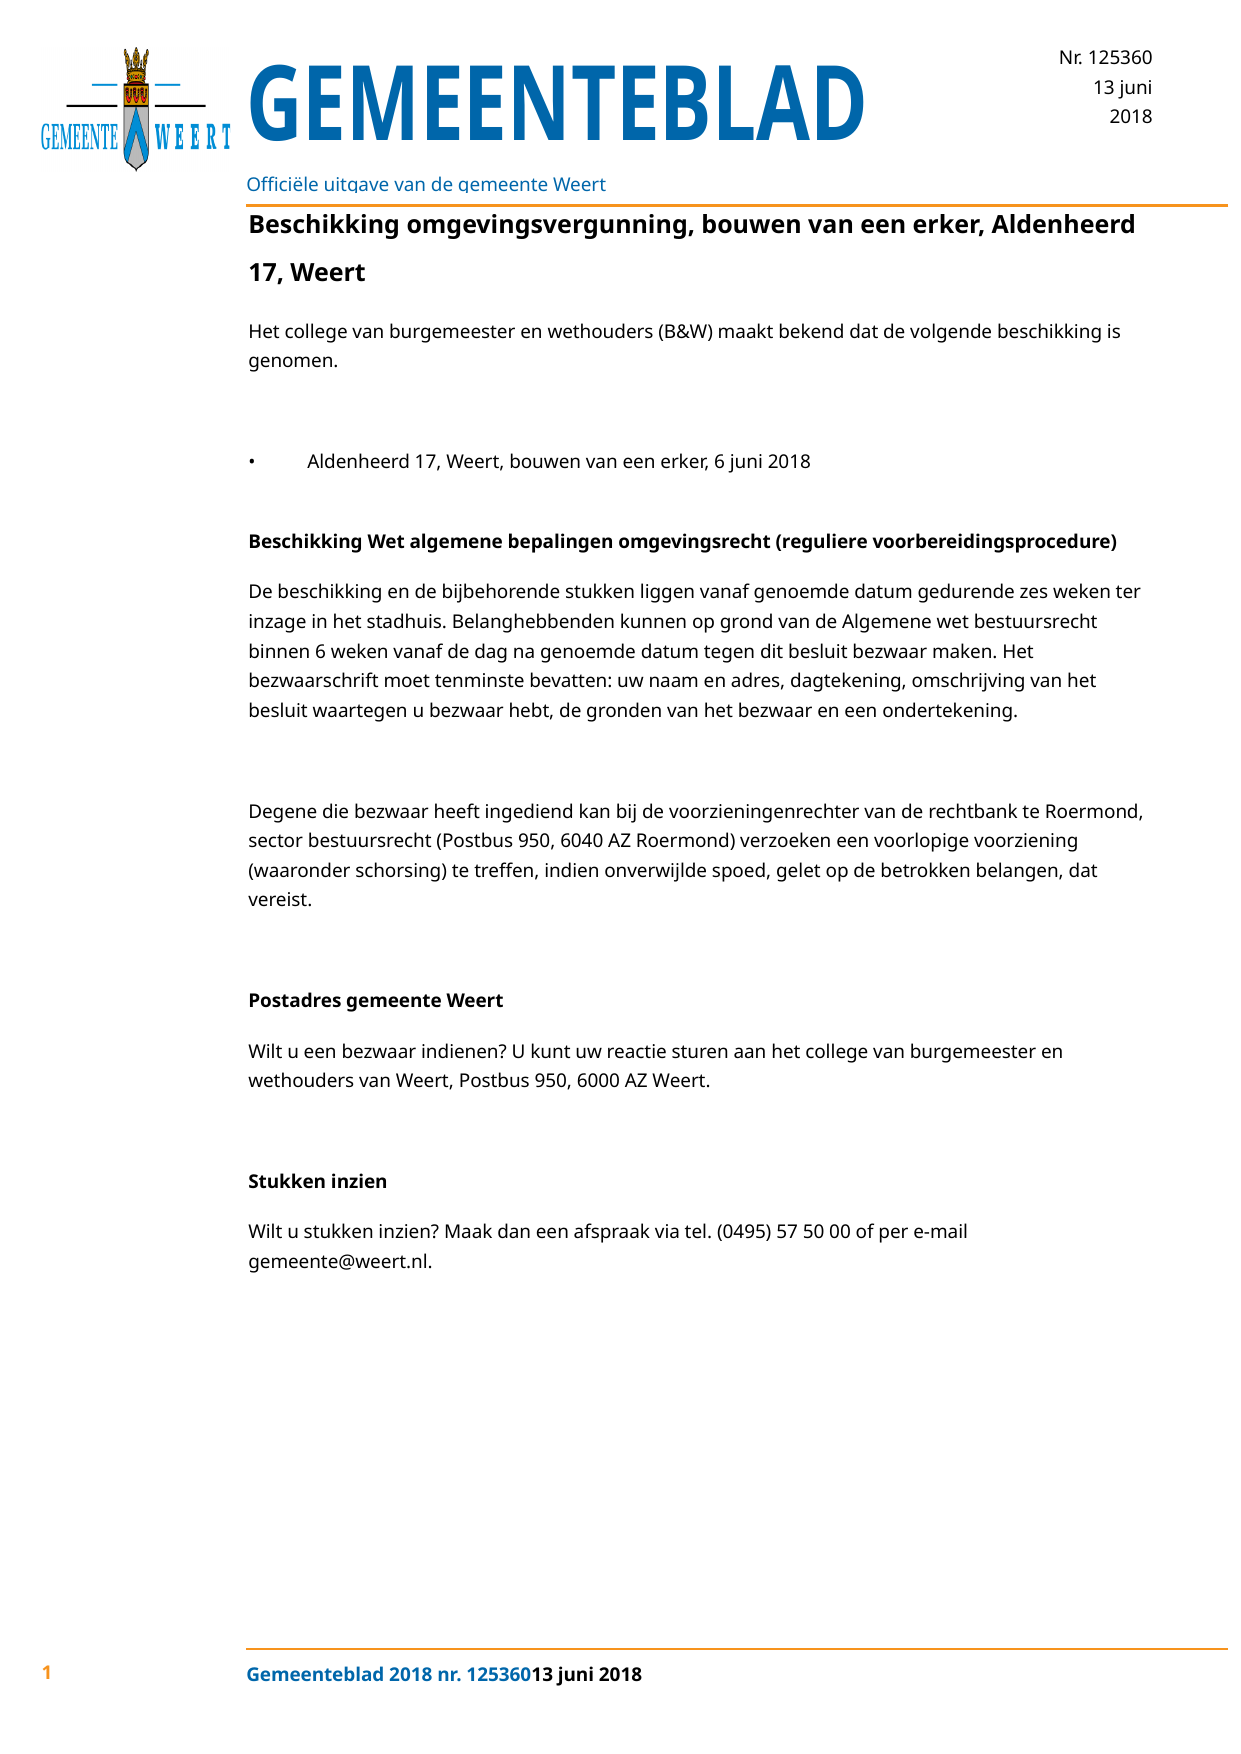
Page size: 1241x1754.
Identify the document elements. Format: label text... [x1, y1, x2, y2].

text Het college van burgemeester en wethouders (B&W) maakt bekend dat de volgende beschikking is genomen. [248, 318, 1152, 373]
text Wilt u een bezwaar indienen? U kunt uw reactie sturen aan het college van burgemeester en wethouders van Weert, Postbus 950, 6000 AZ Weert. [248, 1038, 1152, 1093]
picture [41, 47, 231, 172]
text Degene die bezwaar heeft ingediend kan bij de voorzieningenrechter van de rechtbank te Roermond, sector bestuursrecht (Postbus 950, 6040 AZ Roermond) verzoeken een voorlopige voorziening (waaronder schorsing) te treffen, indien onverwijlde spoed, gelet op de betrokken belangen, dat vereist. [248, 798, 1152, 912]
text Postadres gemeente Weert [248, 987, 1152, 1013]
text Beschikking omgevingsvergunning, bouwen van een erker, Aldenheerd 17, Weert [248, 207, 1152, 288]
list Aldenheerd 17, Weert, bouwen van een erker, 6 juni 2018 [248, 448, 1152, 474]
text Beschikking Wet algemene bepalingen omgevingsrecht (reguliere voorbereidingsprocedure) [248, 528, 1152, 554]
text De beschikking en de bijbehorende stukken liggen vanaf genoemde datum gedurende zes weken ter inzage in het stadhuis. Belanghebbenden kunnen op grond van de Algemene wet bestuursrecht binnen 6 weken vanaf de dag na genoemde datum tegen dit besluit bezwaar maken. Het bezwaarschrift moet tenminste bevatten: uw naam en adres, dagtekening, omschrijving van het besluit waartegen u bezwaar hebt, de gronden van het bezwaar en een ondertekening. [248, 579, 1152, 723]
text Stukken inzien [248, 1168, 1152, 1194]
text Wilt u stukken inzien? Maak dan een afspraak via tel. (0495) 57 50 00 of per e-mail gemeente@weert.nl. [248, 1219, 1152, 1274]
